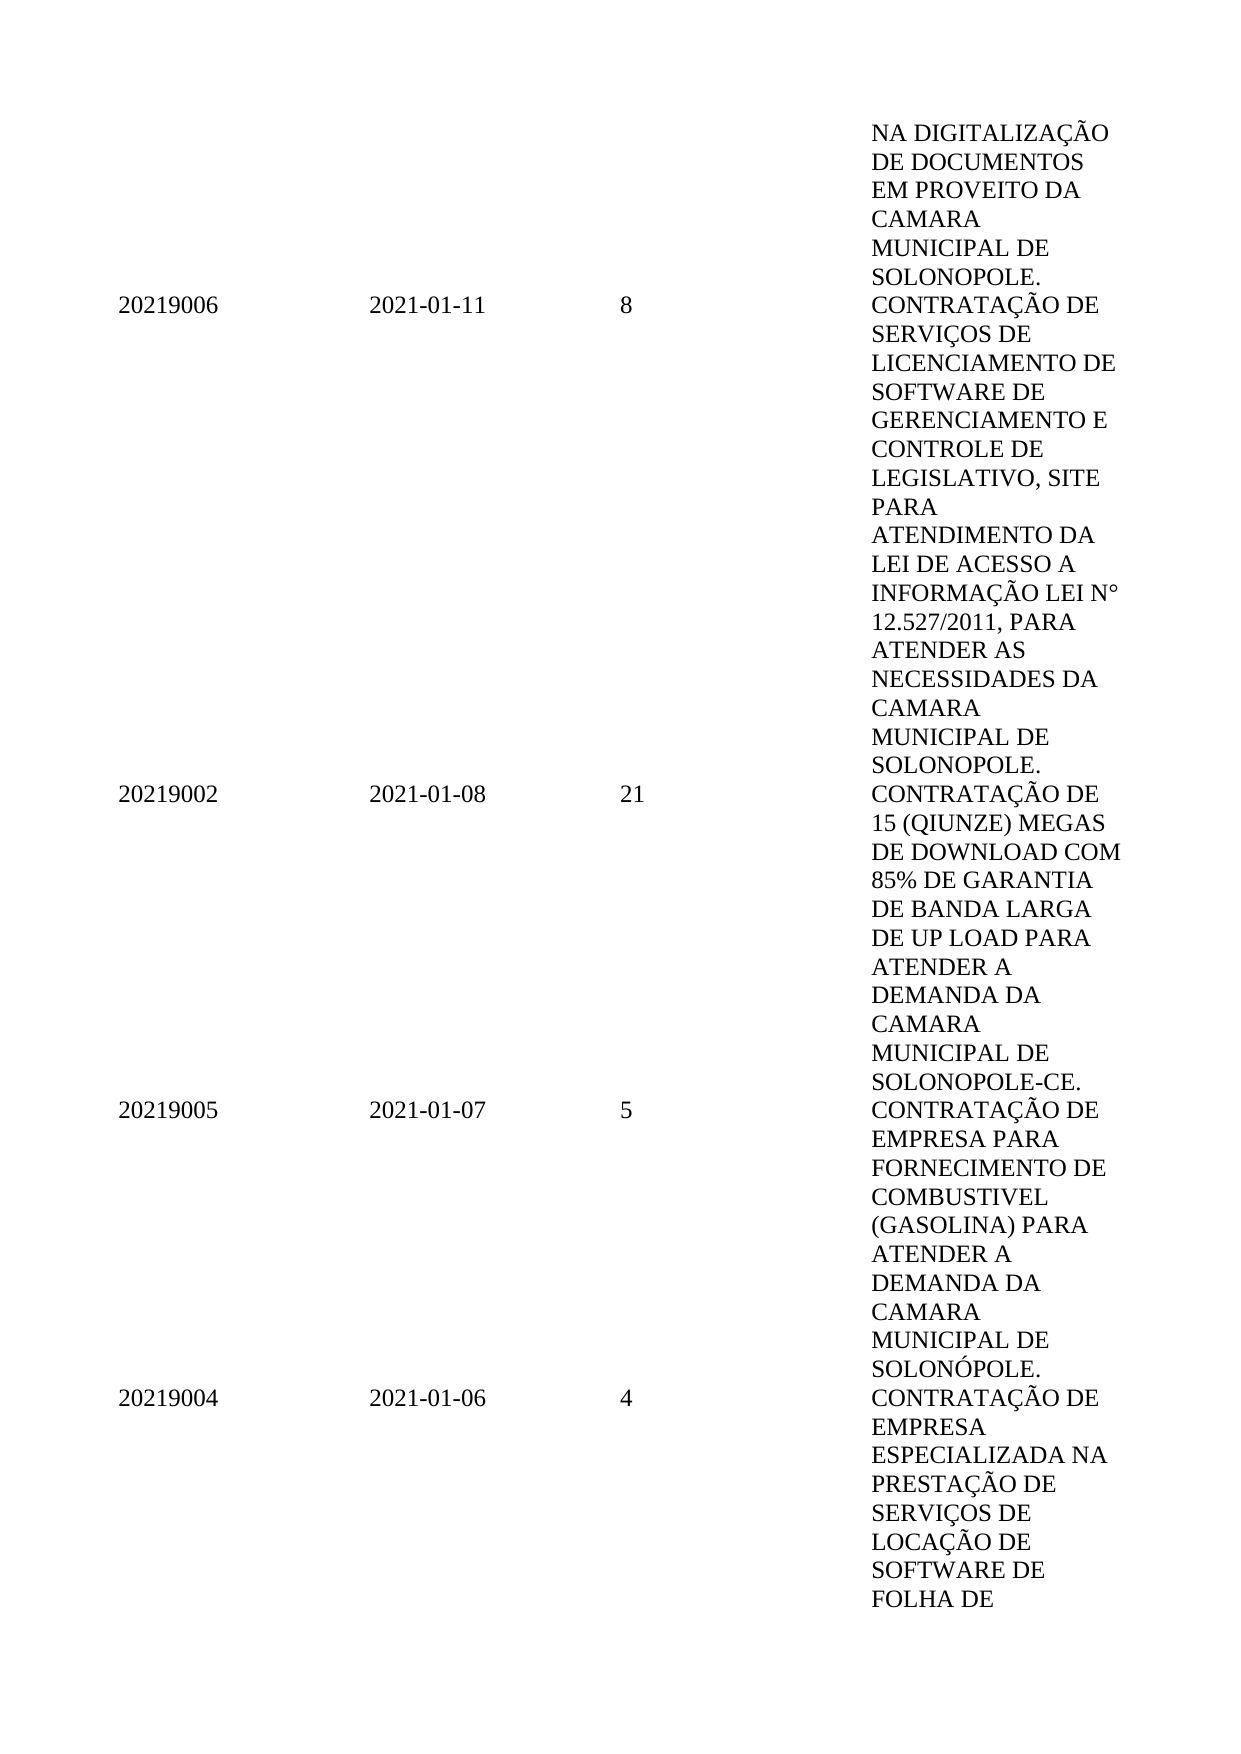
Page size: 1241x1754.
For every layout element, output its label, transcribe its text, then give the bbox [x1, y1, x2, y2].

table_cell [118, 118, 369, 291]
table_cell 20219002 [118, 779, 369, 1096]
table_cell NA DIGITALIZAÇÃO DE DOCUMENTOS EM PROVEITO DA CAMARA MUNICIPAL DE SOLONOPOLE. [871, 118, 1122, 291]
table_cell CONTRATAÇÃO DE EMPRESA PARA FORNECIMENTO DE COMBUSTIVEL (GASOLINA) PARA ATENDER A DEMANDA DA CAMARA MUNICIPAL DE SOLONÓPOLE. [871, 1096, 1122, 1383]
table_cell 20219006 [118, 291, 369, 779]
table_cell CONTRATAÇÃO DE 15 (QIUNZE) MEGAS DE DOWNLOAD COM 85% DE GARANTIA DE BANDA LARGA DE UP LOAD PARA ATENDER A DEMANDA DA CAMARA MUNICIPAL DE SOLONOPOLE-CE. [871, 779, 1122, 1096]
table_cell 2021-01-08 [369, 779, 620, 1096]
table_cell 2021-01-11 [369, 291, 620, 779]
table_cell CONTRATAÇÃO DE SERVIÇOS DE LICENCIAMENTO DE SOFTWARE DE GERENCIAMENTO E CONTROLE DE LEGISLATIVO, SITE PARA ATENDIMENTO DA LEI DE ACESSO A INFORMAÇÃO LEI N° 12.527/2011, PARA ATENDER AS NECESSIDADES DA CAMARA MUNICIPAL DE SOLONOPOLE. [871, 291, 1122, 779]
table_cell 5 [620, 1096, 871, 1383]
table_cell [620, 118, 871, 291]
table_cell 20219005 [118, 1096, 369, 1383]
table_cell [369, 118, 620, 291]
table_cell 2021-01-07 [369, 1096, 620, 1383]
table_cell 4 [620, 1383, 871, 1613]
table_cell 2021-01-06 [369, 1383, 620, 1613]
table_cell CONTRATAÇÃO DE EMPRESA ESPECIALIZADA NA PRESTAÇÃO DE SERVIÇOS DE LOCAÇÃO DE SOFTWARE DE FOLHA DE [871, 1383, 1122, 1613]
table_cell 20219004 [118, 1383, 369, 1613]
table_cell 21 [620, 779, 871, 1096]
table_cell 8 [620, 291, 871, 779]
